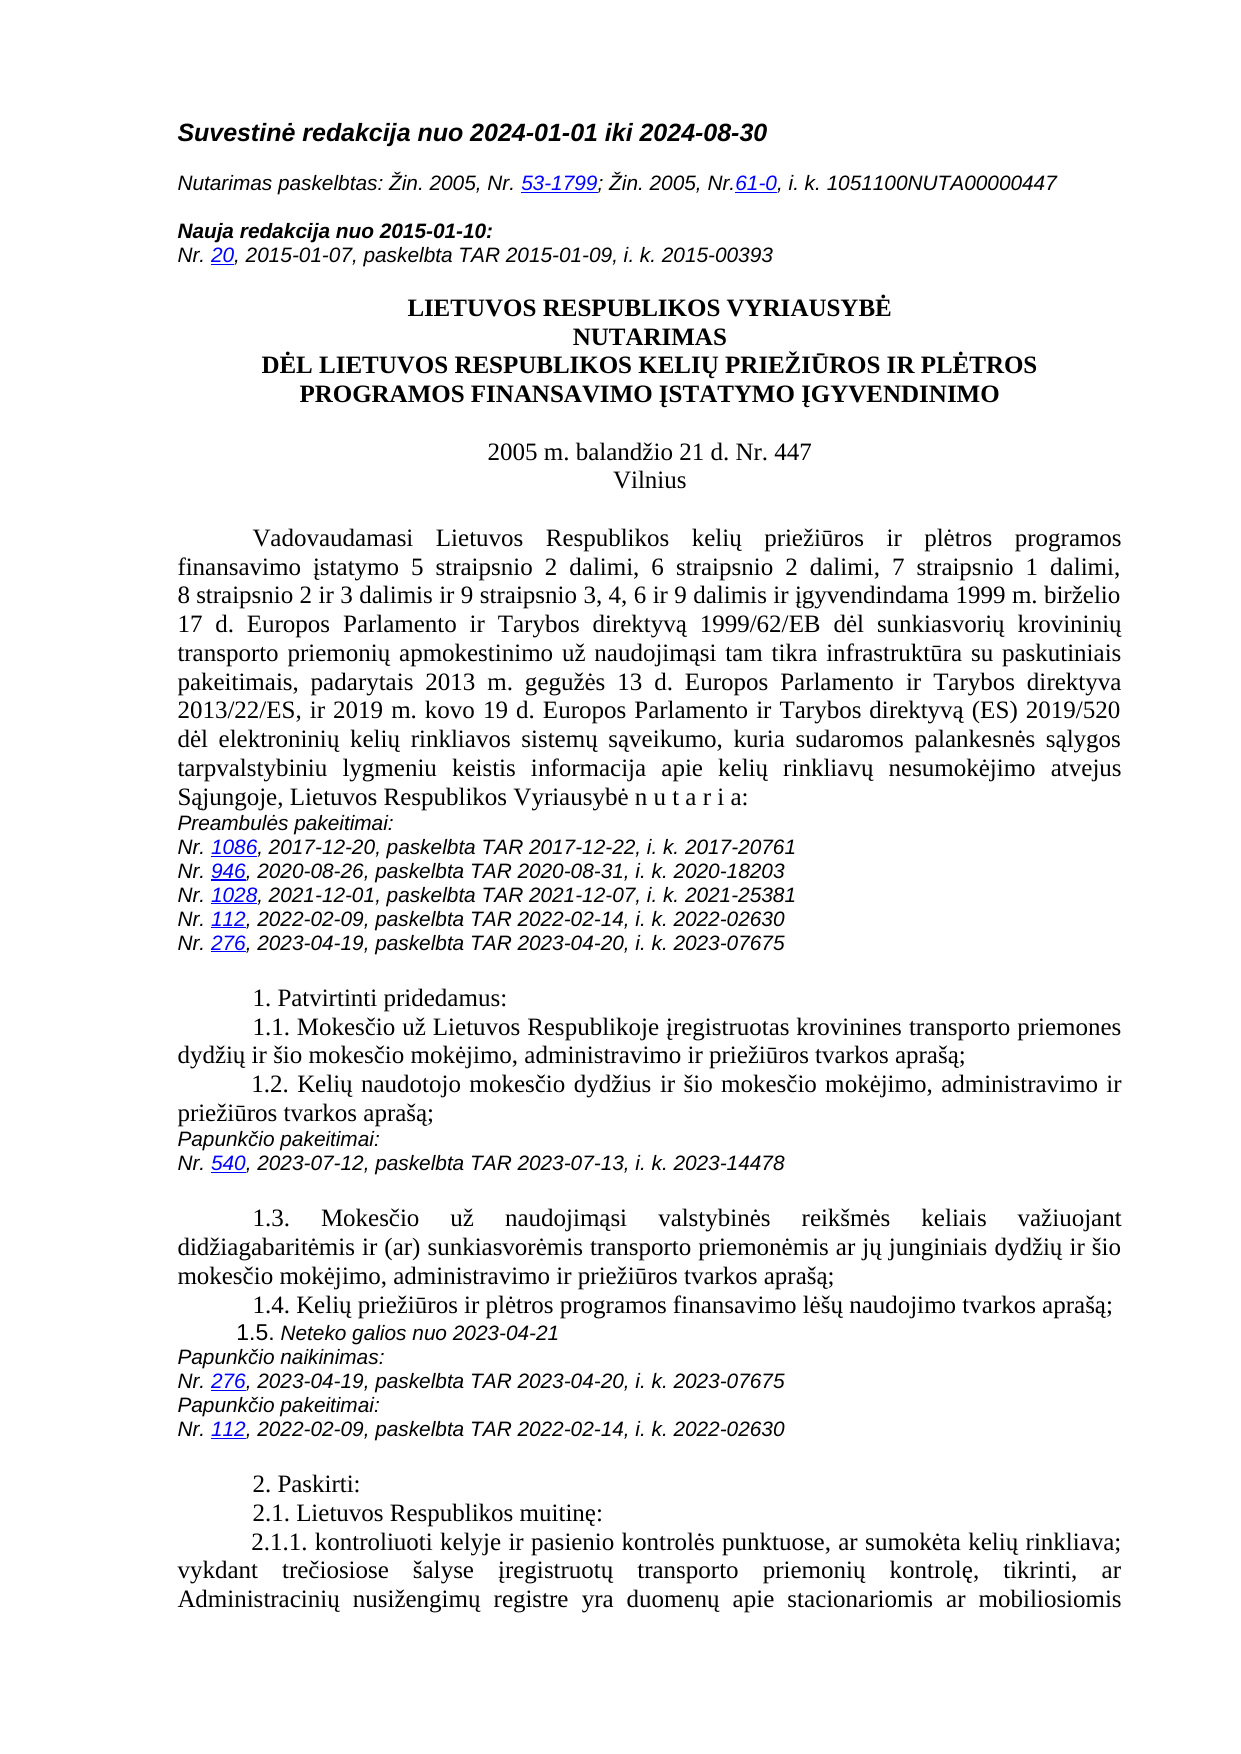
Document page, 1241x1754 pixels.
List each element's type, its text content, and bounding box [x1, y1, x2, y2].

text 1. Patvirtinti pridedamus: [177, 983, 1122, 1012]
text 1.4. Kelių priežiūros ir plėtros programos finansavimo lėšų naudojimo tvarkos aprašą; [177, 1290, 1122, 1318]
text 2. Paskirti: [177, 1469, 1122, 1498]
text Nr. 276, 2023-04-19, paskelbta TAR 2023-04-20, i. k. 2023-07675 [177, 930, 1122, 954]
text Vadovaudamasi Lietuvos Respublikos kelių priežiūros ir plėtros programos finansavimo įstatymo 5 straipsnio 2 dalimi, 6 straipsnio 2 dalimi, 7 straipsnio 1 dalimi, 8 straipsnio 2 ir 3 dalimis ir 9 straipsnio 3, 4, 6 ir 9 dalimis ir įgyvendindama 1999 m. birželio 17 d. Europos Parlamento ir Tarybos direktyvą 1999/62/EB dėl sunkiasvorių krovininių transporto priemonių apmokestinimo už naudojimąsi tam tikra infrastruktūra su paskutiniais pakeitimais, padarytais 2013 m. gegužės 13 d. Europos Parlamento ir Tarybos direktyva 2013/22/ES, ir 2019 m. kovo 19 d. Europos Parlamento ir Tarybos direktyvą (ES) 2019/520 dėl elektroninių kelių rinkliavos sistemų sąveikumo, kuria sudaromos palankesnės sąlygos tarpvalstybiniu lygmeniu keistis informacija apie kelių rinkliavų nesumokėjimo atvejus Sąjungoje, Lietuvos Respublikos Vyriausybė n u t a r i a: [177, 523, 1122, 811]
text Nr. 1086, 2017-12-20, paskelbta TAR 2017-12-22, i. k. 2017-20761 [177, 834, 1122, 858]
text Nr. 946, 2020-08-26, paskelbta TAR 2020-08-31, i. k. 2020-18203 [177, 858, 1122, 882]
text 1.2. Kelių naudotojo mokesčio dydžius ir šio mokesčio mokėjimo, administravimo ir priežiūros tvarkos aprašą; [177, 1069, 1122, 1127]
text Nr. 276, 2023-04-19, paskelbta TAR 2023-04-20, i. k. 2023-07675 [177, 1369, 1122, 1393]
text Nr. 20, 2015-01-07, paskelbta TAR 2015-01-09, i. k. 2015-00393 [177, 243, 1122, 267]
text Vilnius [177, 466, 1122, 494]
text Nutarimas paskelbtas: Žin. 2005, Nr. 53-1799; Žin. 2005, Nr.61-0, i. k. 1051100NUTA00000447 [177, 171, 1122, 195]
text Papunkčio pakeitimai: [177, 1393, 1122, 1417]
text 2.1.1. kontroliuoti kelyje ir pasienio kontrolės punktuose, ar sumokėta kelių rinkliava; vykdant trečiosiose šalyse įregistruotų transporto priemonių kontrolę, tikrinti, ar Administracinių nusižengimų registre yra duomenų apie stacionariomis ar mobiliosiomis [177, 1527, 1122, 1613]
text Preambulės pakeitimai: [177, 811, 1122, 834]
text Suvestinė redakcija nuo 2024-01-01 iki 2024-08-30 [177, 118, 1122, 147]
text Papunkčio naikinimas: [177, 1345, 1122, 1369]
text 1.5. Neteko galios nuo 2023-04-21 [177, 1318, 1122, 1345]
text Nr. 1028, 2021-12-01, paskelbta TAR 2021-12-07, i. k. 2021-25381 [177, 882, 1122, 906]
text NUTARIMAS [177, 322, 1122, 351]
text 2.1. Lietuvos Respublikos muitinę: [177, 1498, 1122, 1527]
text Nauja redakcija nuo 2015-01-10: [177, 219, 1122, 243]
text Nr. 540, 2023-07-12, paskelbta TAR 2023-07-13, i. k. 2023-14478 [177, 1151, 1122, 1175]
text 1.3. Mokesčio už naudojimąsi valstybinės reikšmės keliais važiuojant didžiagabaritėmis ir (ar) sunkiasvorėmis transporto priemonėmis ar jų junginiais dydžių ir šio mokesčio mokėjimo, administravimo ir priežiūros tvarkos aprašą; [177, 1203, 1122, 1290]
text Nr. 112, 2022-02-09, paskelbta TAR 2022-02-14, i. k. 2022-02630 [177, 906, 1122, 930]
text DĖL LIETUVOS RESPUBLIKOS KELIŲ PRIEŽIŪROS IR PLĖTROS PROGRAMOS FINANSAVIMO ĮSTATYMO ĮGYVENDINIMO [177, 351, 1122, 408]
text Papunkčio pakeitimai: [177, 1127, 1122, 1151]
text 2005 m. balandžio 21 d. Nr. 447 [177, 437, 1122, 466]
text LIETUVOS RESPUBLIKOS VYRIAUSYBĖ [177, 293, 1122, 322]
text 1.1. Mokesčio už Lietuvos Respublikoje įregistruotas krovinines transporto priemones dydžių ir šio mokesčio mokėjimo, administravimo ir priežiūros tvarkos aprašą; [177, 1012, 1122, 1069]
text Nr. 112, 2022-02-09, paskelbta TAR 2022-02-14, i. k. 2022-02630 [177, 1417, 1122, 1441]
